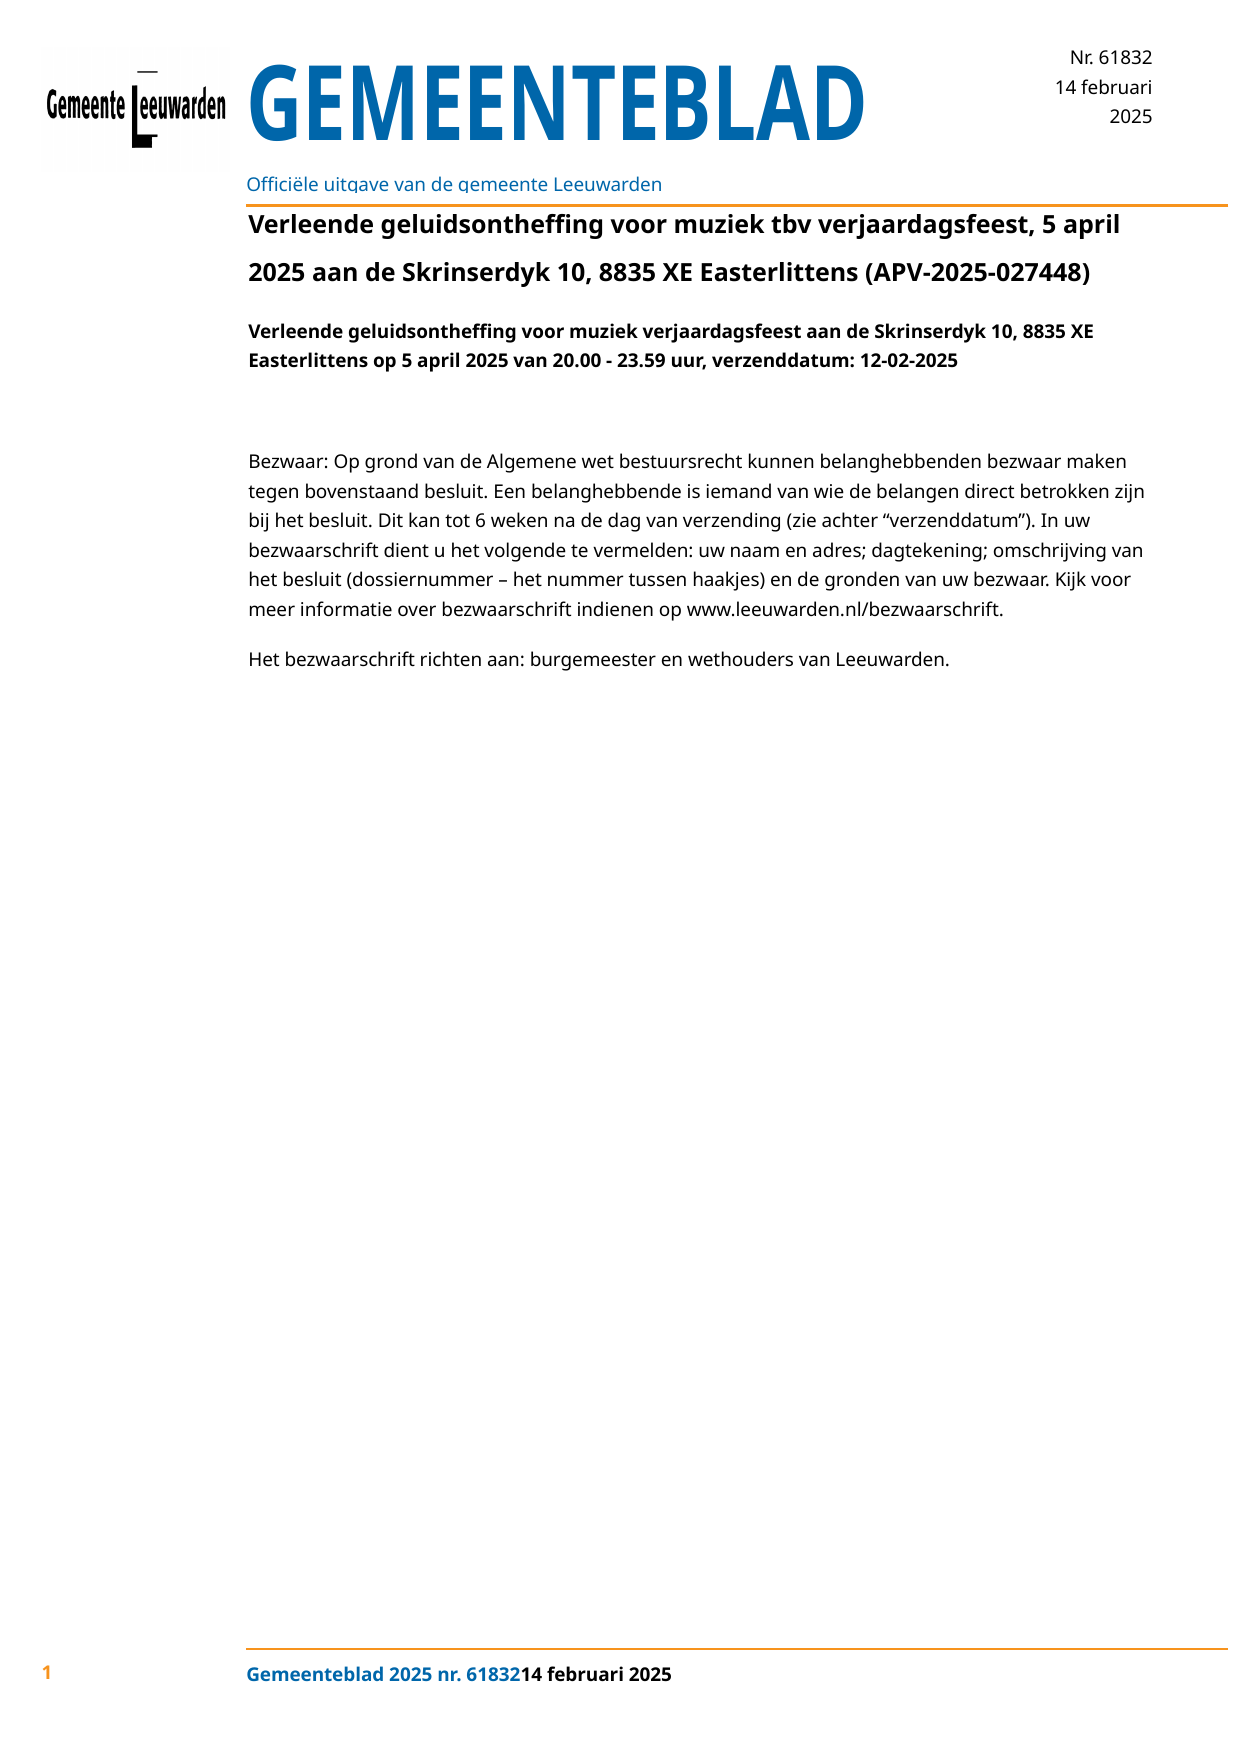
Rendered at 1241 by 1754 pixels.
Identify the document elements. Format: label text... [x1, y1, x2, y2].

text Het bezwaarschrift richten aan: burgemeester en wethouders van Leeuwarden. [248, 647, 1152, 672]
picture [41, 47, 231, 172]
text Verleende geluidsontheffing voor muziek tbv verjaardagsfeest, 5 april 2025 aan de Skrinserdyk 10, 8835 XE Easterlittens (APV-2025-027448) [248, 207, 1152, 288]
text Bezwaar: Op grond van de Algemene wet bestuursrecht kunnen belanghebbenden bezwaar maken tegen bovenstaand besluit. Een belanghebbende is iemand van wie de belangen direct betrokken zijn bij het besluit. Dit kan tot 6 weken na de dag van verzending (zie achter “verzenddatum”). In uw bezwaarschrift dient u het volgende te vermelden: uw naam en adres; dagtekening; omschrijving van het besluit (dossiernummer – het nummer tussen haakjes) en de gronden van uw bezwaar. Kijk voor meer informatie over bezwaarschrift indienen op www.leeuwarden.nl/bezwaarschrift. [248, 448, 1152, 622]
text Verleende geluidsontheffing voor muziek verjaardagsfeest aan de Skrinserdyk 10, 8835 XE Easterlittens op 5 april 2025 van 20.00 - 23.59 uur, verzenddatum: 12-02-2025 [248, 318, 1152, 373]
